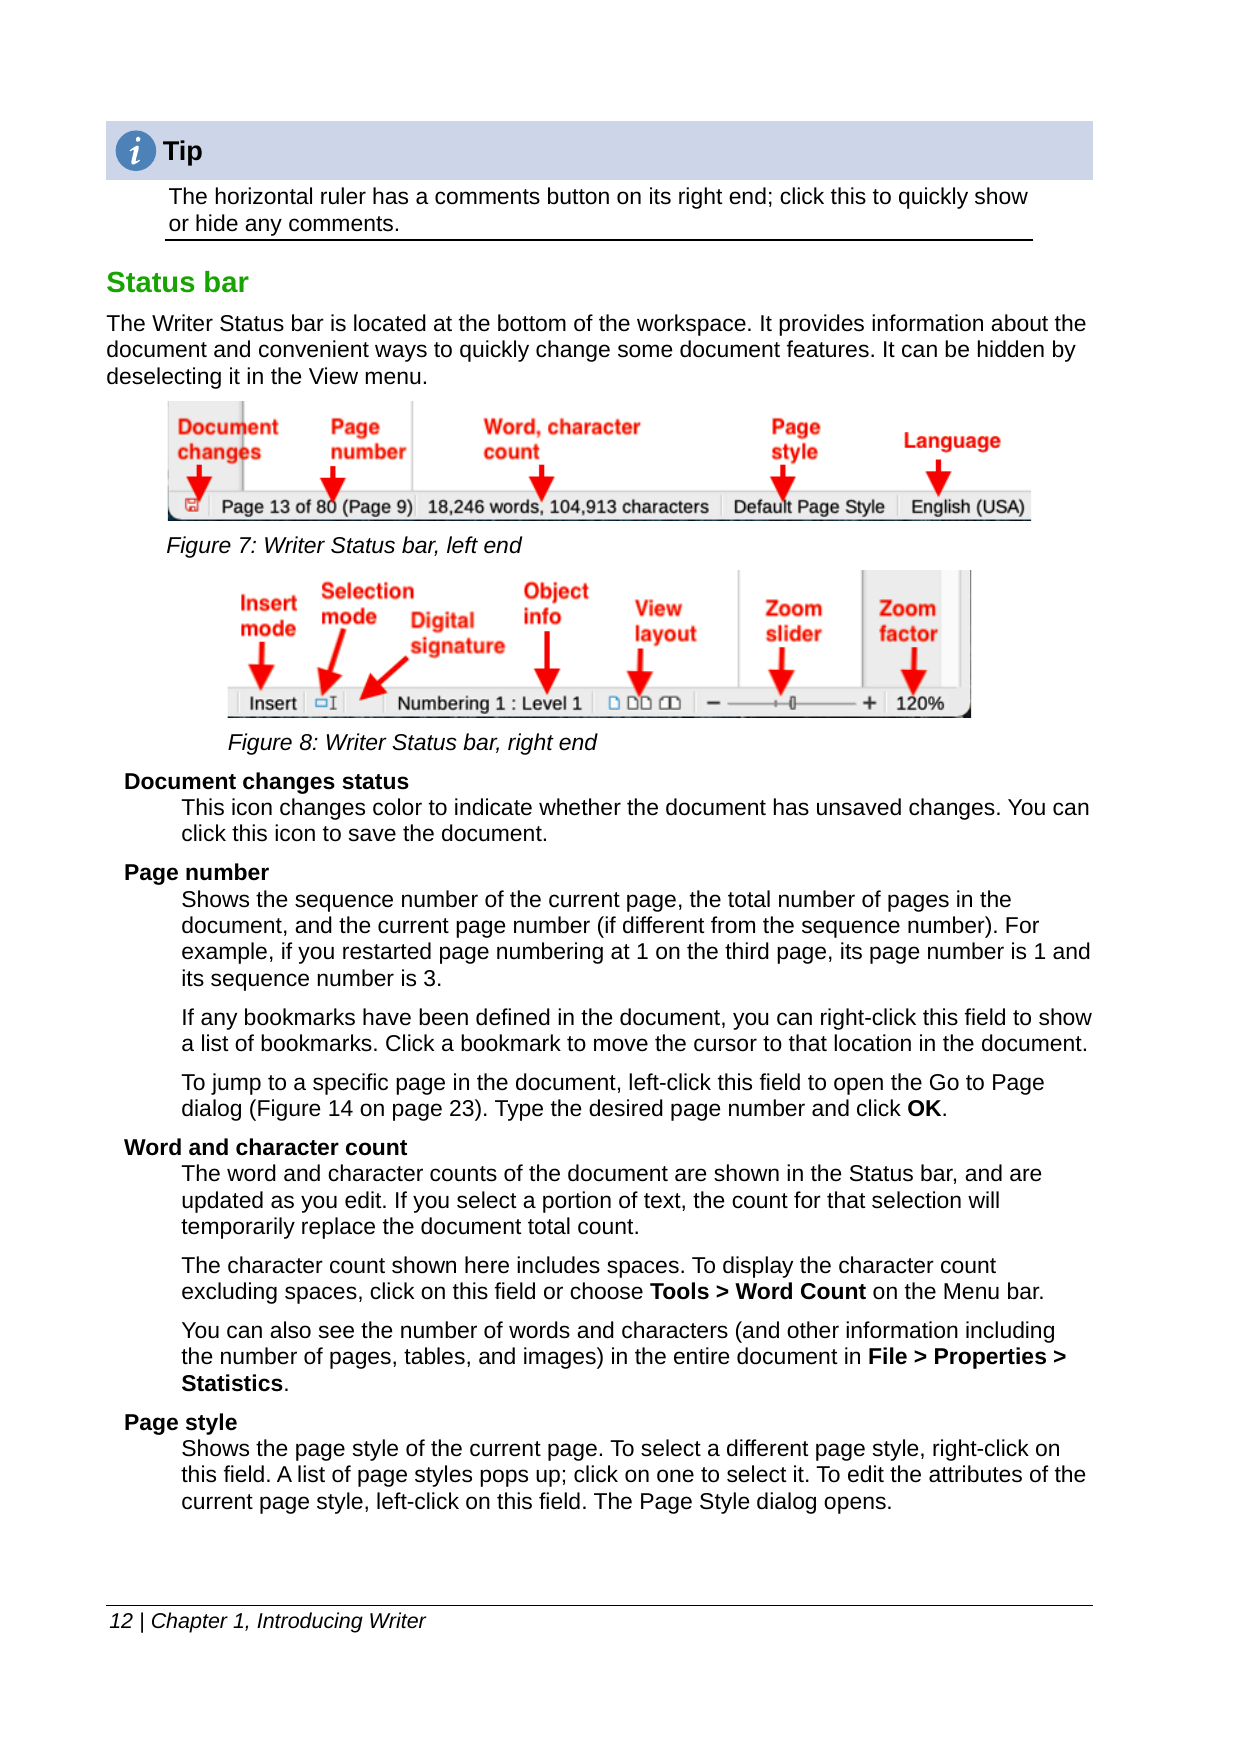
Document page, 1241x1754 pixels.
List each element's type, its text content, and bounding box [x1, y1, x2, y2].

text Page number [124, 859, 1093, 886]
text Shows the page style of the current page. To select a different page style, right-click on this field. A list of page styles pops up; click on one to select it. To edit the attributes of the current page style, left-click on this field. The Page Style dialog opens. [181, 1435, 1093, 1514]
text To jump to a specific page in the document, left-click this field to open the Go to Page dialog (Figure 14 on page 23). Type the desired page number and click OK. [181, 1069, 1093, 1121]
text The Writer Status bar is located at the bottom of the workspace. It provides information about the document and convenient ways to quickly change some document features. It can be hidden by deselecting it in the View menu. [106, 310, 1093, 389]
text Shows the sequence number of the current page, the total number of pages in the document, and the current page number (if different from the sequence number). For example, if you restarted page numbering at 1 on the third page, its page number is 1 and its sequence number is 3. [181, 886, 1093, 991]
text This icon changes color to indicate whether the document has unsaved changes. You can click this icon to save the document. [181, 794, 1093, 847]
picture [167, 401, 1032, 521]
text The horizontal ruler has a comments button on its right end; click this to quickly show or hide any comments. [165, 180, 1033, 239]
picture [227, 570, 972, 718]
text Figure 8: Writer Status bar, right end [228, 729, 971, 756]
subtitle Status bar [106, 265, 1093, 298]
text Word and character count [124, 1134, 1093, 1160]
text The word and character counts of the document are shown in the Status bar, and are updated as you edit. If you select a portion of text, the count for that selection will temporarily replace the document total count. [181, 1160, 1093, 1239]
text You can also see the number of words and characters (and other information including the number of pages, tables, and images) in the entire document in File > Properties > Statistics. [181, 1317, 1093, 1396]
text Figure 7: Writer Status bar, left end [166, 532, 1033, 559]
text The character count shown here includes spaces. To display the character count excluding spaces, click on this field or choose Tools > Word Count on the Menu bar. [181, 1252, 1093, 1304]
subtitle Tip [106, 121, 1093, 180]
text Document changes status [124, 768, 1093, 794]
text If any bookmarks have been defined in the document, you can right-click this field to show a list of bookmarks. Click a bookmark to move the cursor to that location in the document. [181, 1003, 1093, 1056]
text Page style [124, 1408, 1093, 1435]
